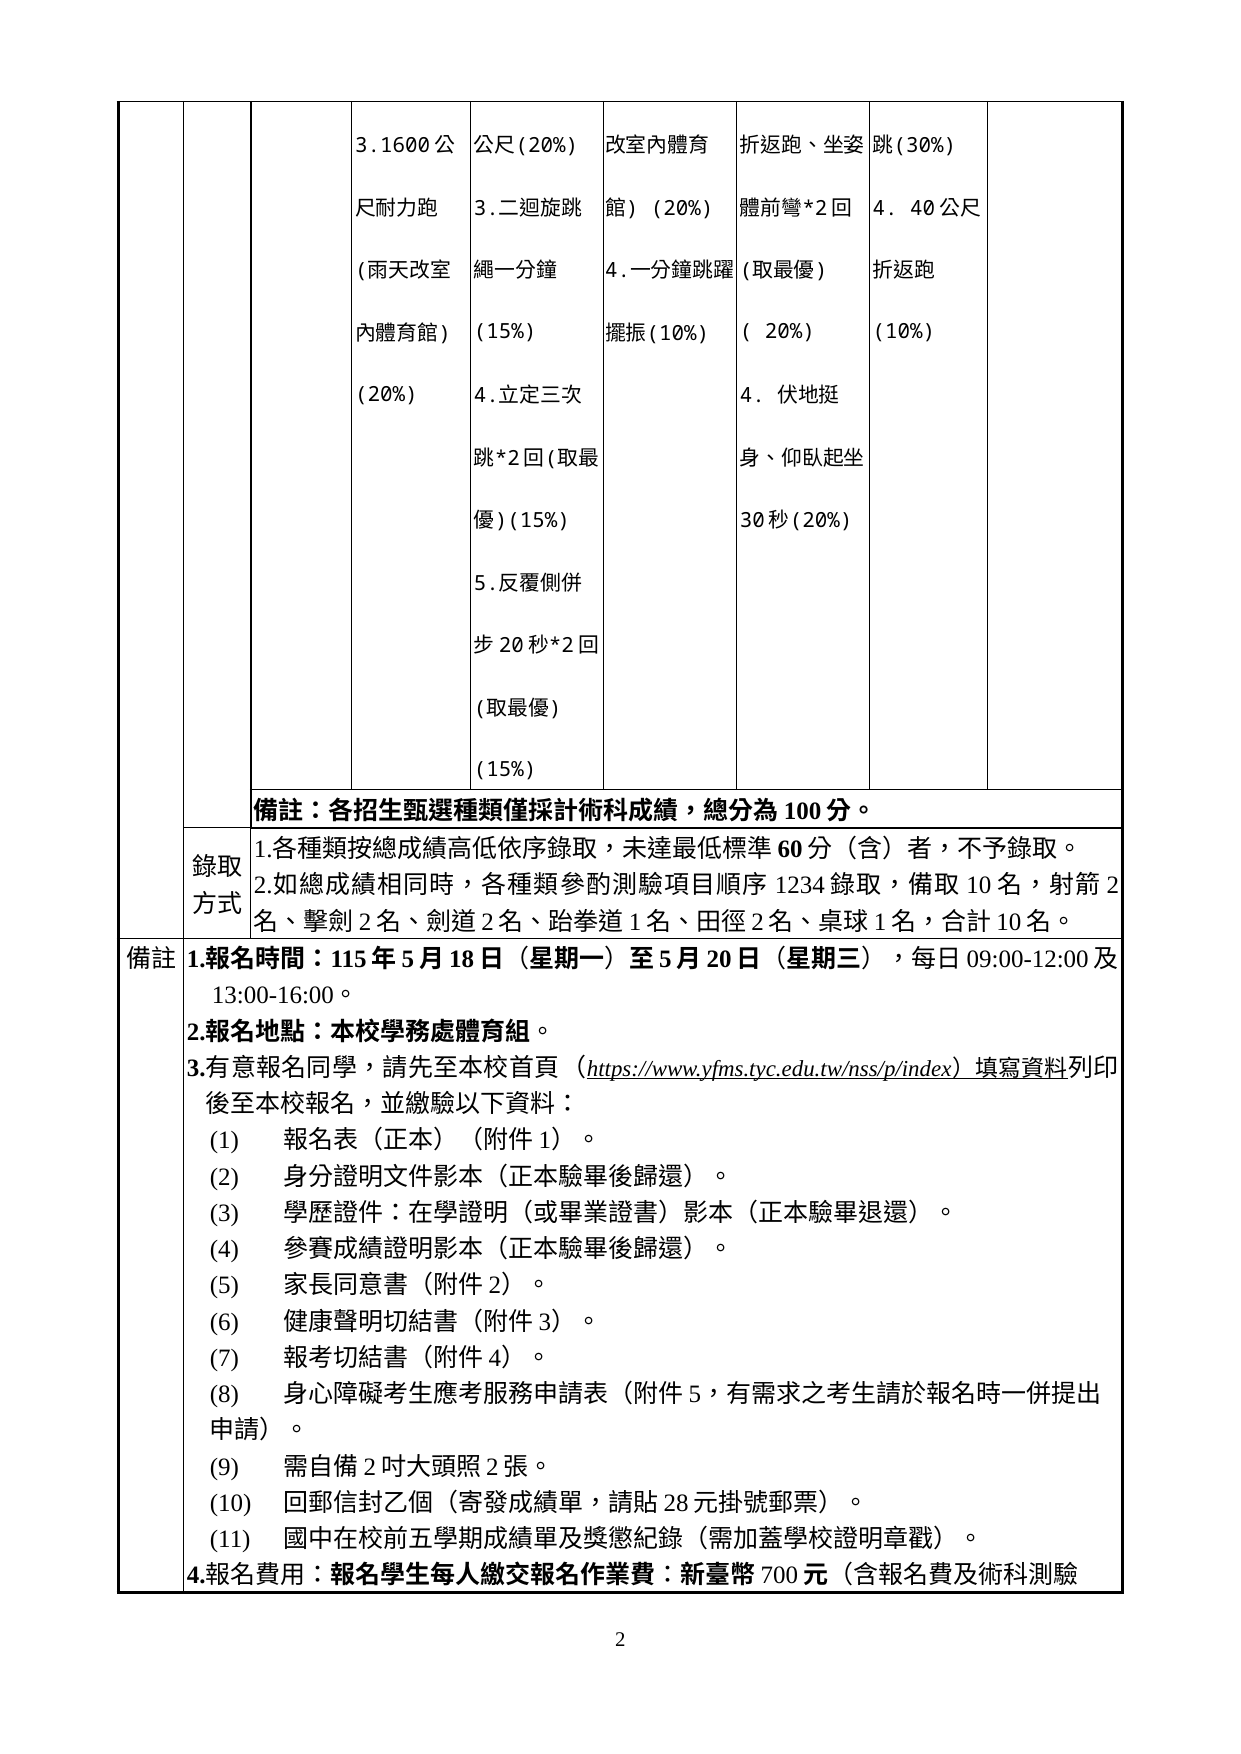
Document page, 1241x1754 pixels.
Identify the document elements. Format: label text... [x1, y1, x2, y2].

table_cell 備註：各招生甄選種類僅採計術科成績，總分為100分。 [252, 790, 1121, 827]
table_cell [988, 102, 1121, 789]
table_cell [184, 102, 250, 827]
table_cell 1.各種類按總成績高低依序錄取，未達最低標準60分（含）者，不予錄取。 2.如總成績相同時，各種類參酌測驗項目順序1234錄取，備取10名，射箭2名、擊劍2名、劍道2名、跆拳道1名、田徑2名、桌球1名，合計10名。 [251, 829, 1121, 937]
table_cell 1.報名時間：115年5月18日（星期一）至5月20日（星期三），每日09:00-12:00及13:00-16:00。 2.報名地點：本校學務處體育組。 3.有意報名同學，請先至本校首頁（https://www.yfms.tyc.edu.tw/nss/p/index）填寫資料列印後至本校報名，並繳驗以下資料： 報名表（正本）（附件1）。 身分證明文件影本（正本驗畢後歸還）。 學歷證件：在學證明（或畢業證書）影本（正本驗畢退還）。 參賽成績證明影本（正本驗畢後歸還）。 家長同意書（附件2）。 健康聲明切結書（附件3）。 報考切結書（附件4）。 身心障礙考生應考服務申請表（附件5，有需求之考生請於報名時一併提出申請）。 需自備2吋大頭照2張。 回郵信封乙個（寄發成績單，請貼28元掛號郵票）。 國中在校前五學期成績單及獎懲紀錄（需加蓋學校證明章戳）。 4.報名費用：報名學生每人繳交報名作業費：新臺幣700元（含報名費及術科測驗費）。 5.測驗時間：115年5月23日（星期六）上午9時整。 6.參加運動測驗時，應著運動服裝。患有氣喘、心臟血管疾病、癲癇症或重大疾病等不適劇烈運動者，不宜參加體育班甄選。 7.放榜日期：115年5月25日（星期一）。 8.成績複查：自放榜翌日起三天內（115年5月26日至5月28日）由考生或家長（監護人或法定代理人）親自填具「入學結果複查申請書」（附件6）向本校特色招生委員會提出申請，不受理郵寄申請。 9.報到日期：115年7月9日（星期四）上午09:00-12:00。備取生報到日期另行通知。 10.經錄取之學生於報到日期未及繳交畢業證書者，應由考生切結於115年7月9日下午14:00前自行送交畢業證書至錄取學校。 11.經錄取且已完成報到者，如欲放棄錄取資格，應於115年7月13日（星期一）下午2時前填具「放棄錄取資格聲明書」（附件7），由考生或家長（監護人或法定代理人）親送至錄取學校辦理放棄錄取資格。若學生未能在指定期限內取得錄取學校蓋章同意放棄資格證明文件，將不能報名參加本學年度高級中等學校之其他入學管道。 12.就讀體育班學生，依「高級中等以下學校體育班設立辦法」第19條規定，學生因故不適宜繼續在原班就讀或就讀之體育班經依第23條規定減少發展之運動種類、減班或停辦時，學校應積極輔導其轉班或轉校。必要時，得由各該主管機關轉介至其他學校。 13.有關原住民學生及身心障礙學生之身分認定、加分優待及外加名額方式，依「原住民學生升學保障及原住民公費留學辦法」、「身心障礙學生升學輔導辦法」相關規定辦理，報名學生應依上開規定檢附相關身分認定文件。 14.本校對於學生個人資料蒐集、處理及利用之使用範圍、目的、對象及使用期間等相關規範告知事項（附件8），請考生詳細閱讀。 15.如遇天然災害或因不可抗力之因素，經行政院人事行政總處發布停止上班或上課，亦或因疫情影響而有未能如期辦理之因素，則考試延後舉行，延後時間於本校網站公布。 16.本簡章經本校特色招生委員會審議通過，未盡事宜悉依相關法令辦理，如有補充事項，公布於本校網站，請應試者自行上網查閱。 [184, 939, 1121, 1591]
table_cell 改室內體育館) (20%) 4.一分鐘跳躍擺振(10%) [604, 102, 736, 789]
table_cell 公尺(20%) 3.二迴旋跳繩一分鐘(15%) 4.立定三次跳*2回(取最優)(15%) 5.反覆側併步20秒*2回(取最優) (15%) [471, 102, 603, 789]
table_cell 備註 [120, 939, 183, 1591]
table_cell 折返跑、坐姿體前彎*2回(取最優) ( 20%) 4. 伏地挺身、仰臥起坐30秒(20%) [737, 102, 869, 789]
table_cell 跳(30%) 4. 40公尺折返跑(10%) [870, 102, 987, 789]
table_cell 錄取 方式 [184, 828, 250, 937]
table_cell [252, 102, 351, 789]
table_cell 3.1600公尺耐力跑(雨天改室內體育館) (20%) [352, 102, 470, 789]
table_cell [120, 102, 183, 937]
